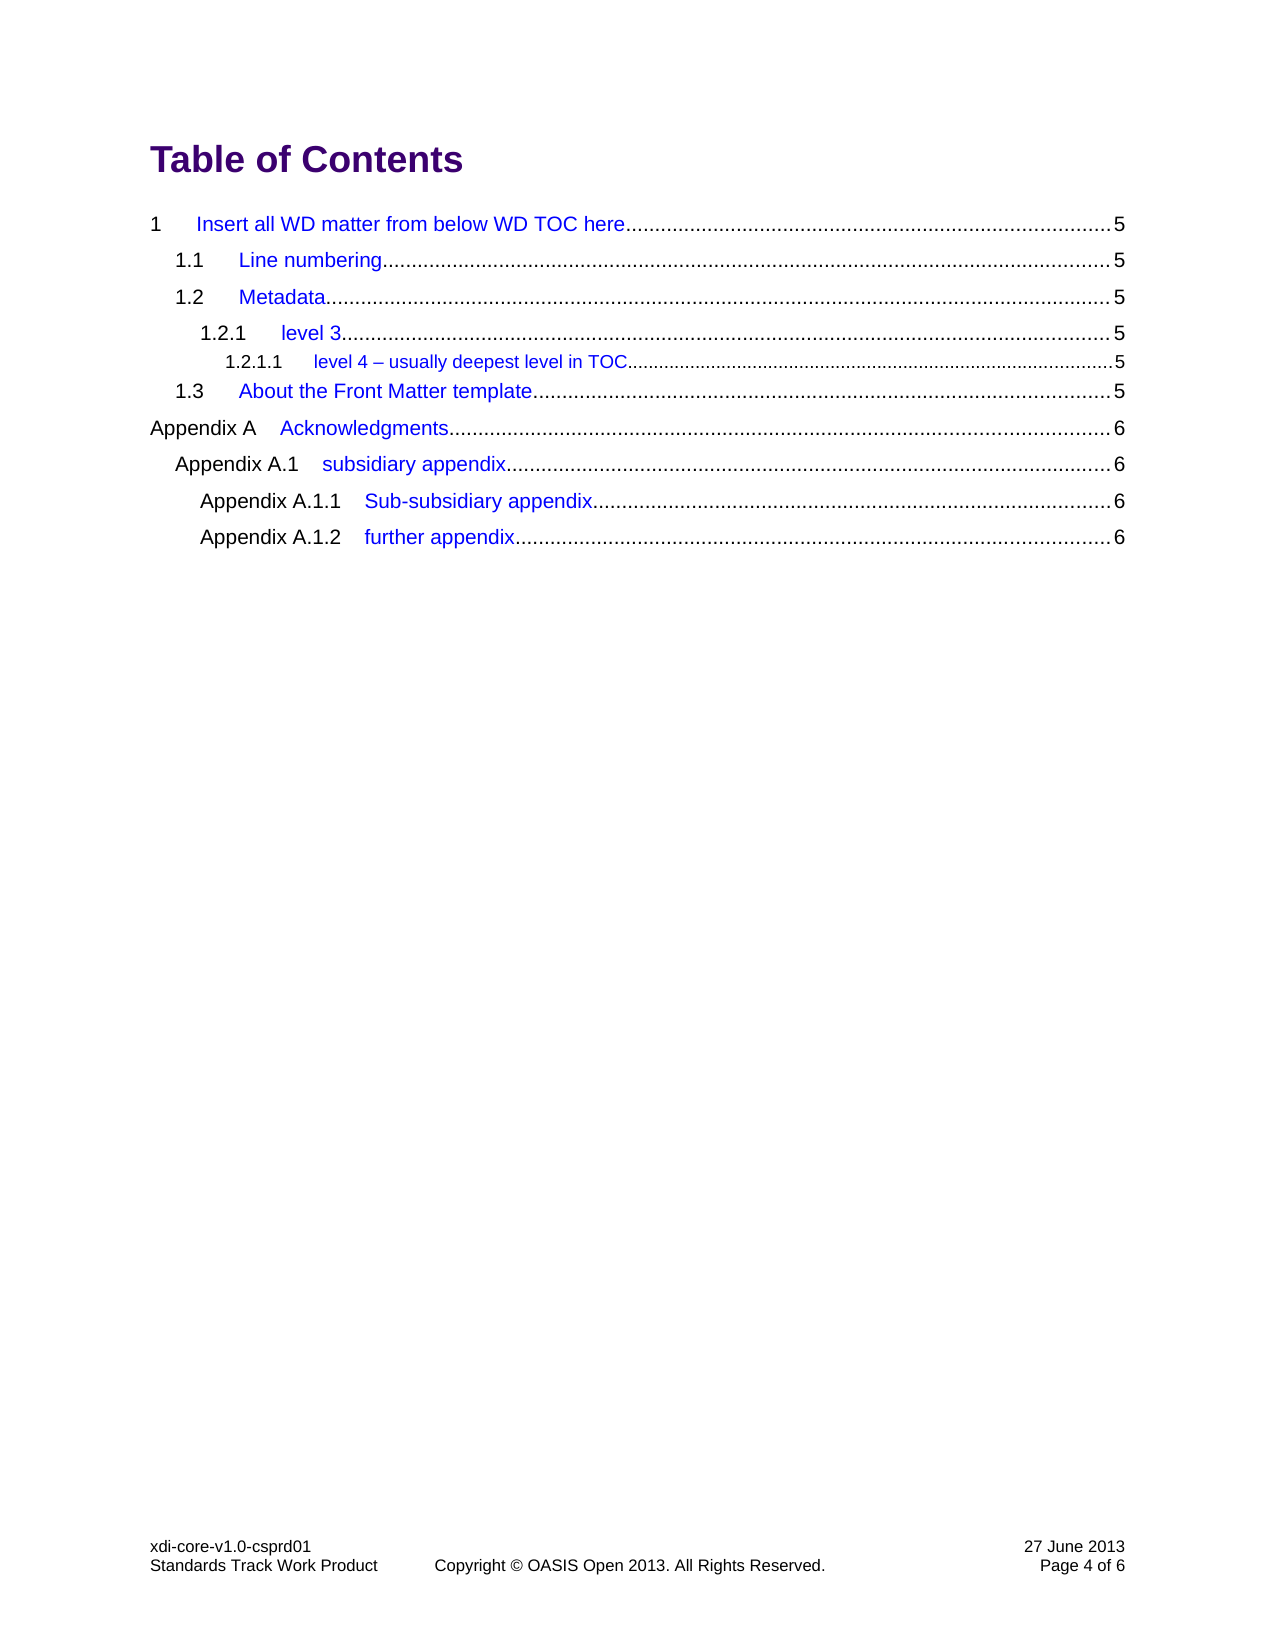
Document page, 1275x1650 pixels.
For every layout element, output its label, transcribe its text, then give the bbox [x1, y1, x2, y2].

text 1.3 About the Front Matter template 5 [175, 379, 1125, 403]
text 1.2.1.1 level 4 – usually deepest level in TOC 5 [225, 351, 1125, 373]
text 1 Insert all WD matter from below WD TOC here 5 [150, 212, 1125, 236]
text Appendix A.1 subsidiary appendix 6 [175, 452, 1125, 476]
text Appendix A Acknowledgments 6 [150, 416, 1125, 439]
text Table of Contents [150, 137, 1125, 180]
text 1.2.1 level 3 5 [200, 321, 1125, 345]
text Appendix A.1.2 further appendix 6 [200, 525, 1125, 549]
text 1.2 Metadata 5 [175, 284, 1125, 308]
text Appendix A.1.1 Sub-subsidiary appendix 6 [200, 488, 1125, 512]
text 1.1 Line numbering 5 [175, 248, 1125, 272]
